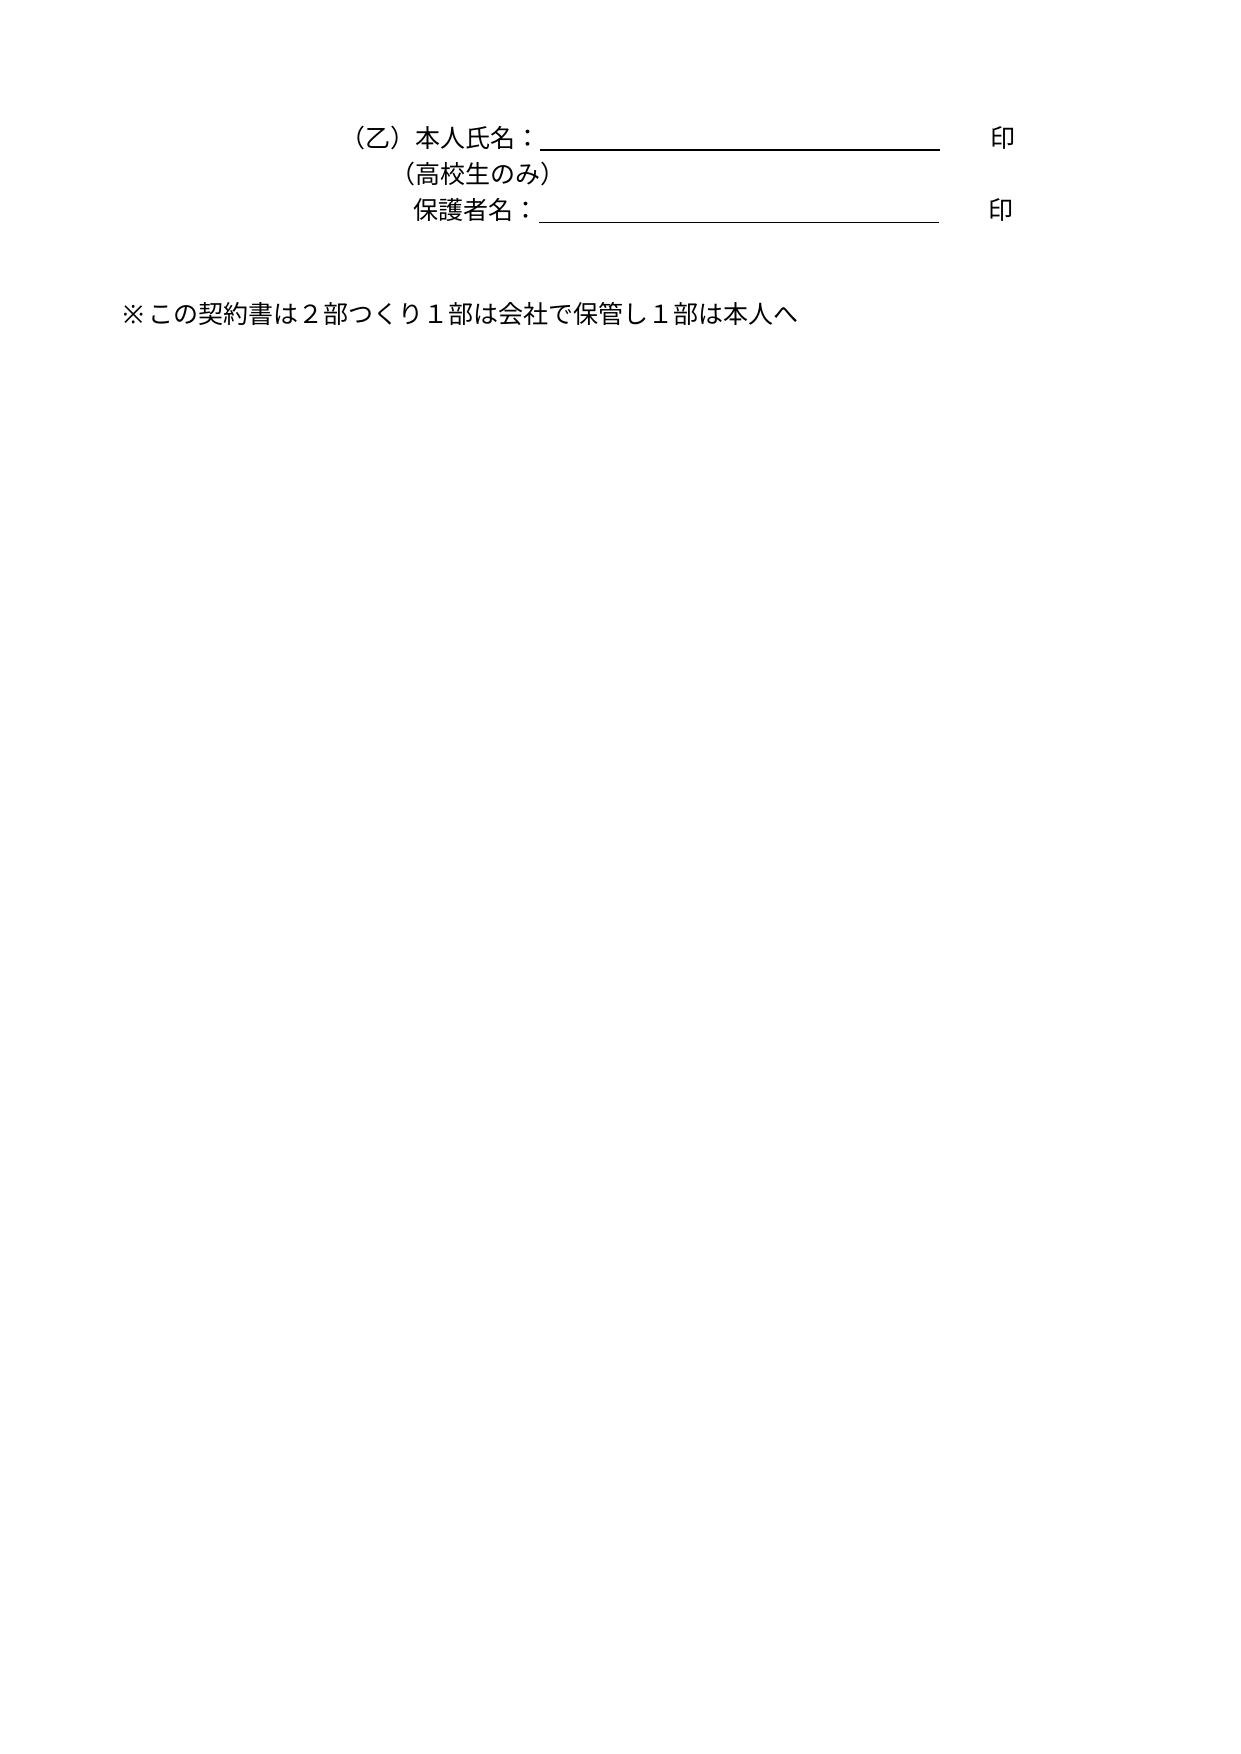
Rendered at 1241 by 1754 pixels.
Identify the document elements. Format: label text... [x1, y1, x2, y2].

text （乙）本人氏名： 印 [118, 118, 1122, 154]
text 保護者名： 印 [118, 191, 1122, 227]
text ※この契約書は２部つくり１部は会社で保管し１部は本人へ [118, 295, 1122, 331]
text （高校生のみ） [118, 154, 1122, 191]
